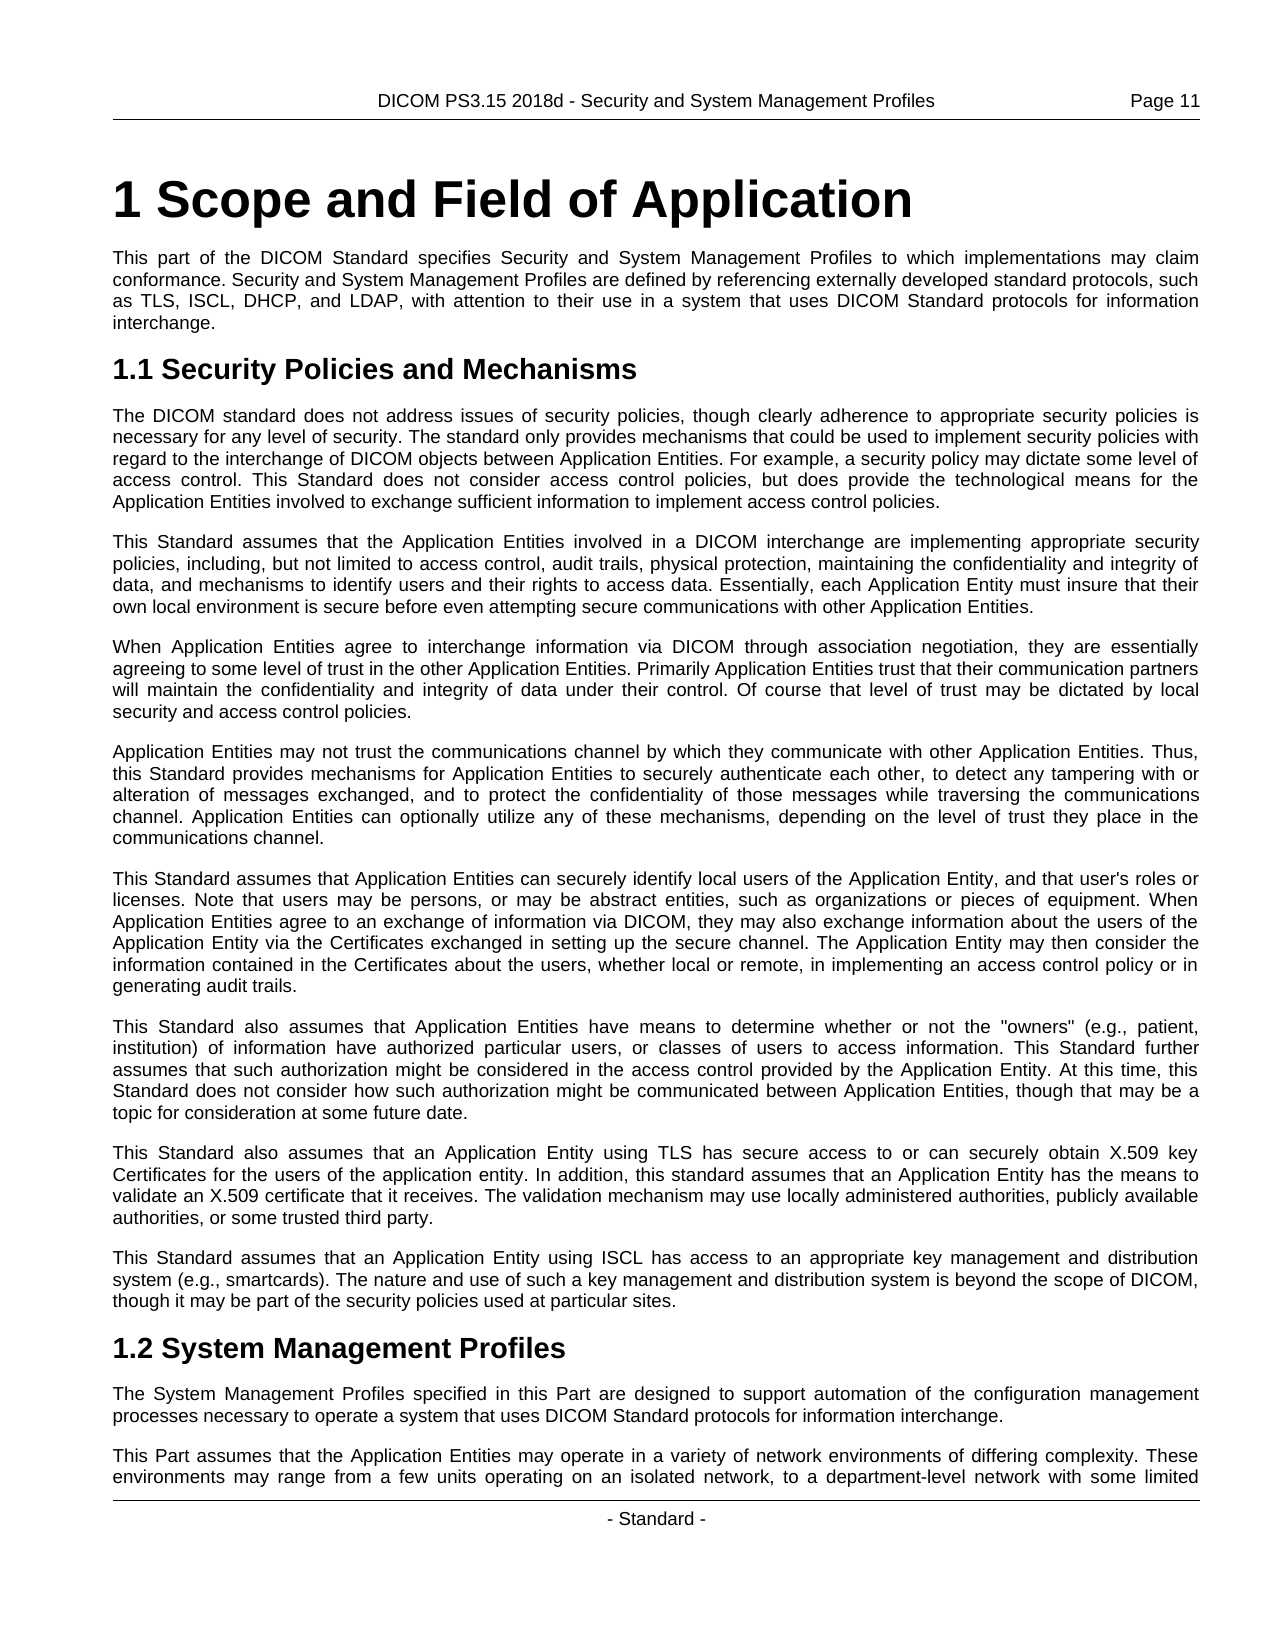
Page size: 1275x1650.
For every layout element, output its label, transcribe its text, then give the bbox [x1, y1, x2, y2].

text The DICOM standard does not address issues of security policies, though clearly adherence to appropriate security policies is necessary for any level of security. The standard only provides mechanisms that could be used to implement security policies with regard to the interchange of DICOM objects between Application Entities. For example, a security policy may dictate some level of access control. This Standard does not consider access control policies, but does provide the technological means for the Application Entities involved to exchange sufficient information to implement access control policies. [112, 404, 1200, 512]
text This Standard assumes that Application Entities can securely identify local users of the Application Entity, and that user's roles or licenses. Note that users may be persons, or may be abstract entities, such as organizations or pieces of equipment. When Application Entities agree to an exchange of information via DICOM, they may also exchange information about the users of the Application Entity via the Certificates exchanged in setting up the secure channel. The Application Entity may then consider the information contained in the Certificates about the users, whether local or remote, in implementing an access control policy or in generating audit trails. [112, 867, 1200, 997]
text The System Management Profiles specified in this Part are designed to support automation of the configuration management processes necessary to operate a system that uses DICOM Standard protocols for information interchange. [112, 1383, 1200, 1426]
text 1 Scope and Field of Application [112, 169, 1200, 228]
text This Standard also assumes that Application Entities have means to determine whether or not the "owners" (e.g., patient, institution) of information have authorized particular users, or classes of users to access information. This Standard further assumes that such authorization might be considered in the access control provided by the Application Entity. At this time, this Standard does not consider how such authorization might be communicated between Application Entities, though that may be a topic for consideration at some future date. [112, 1016, 1200, 1123]
text This Standard assumes that the Application Entities involved in a DICOM interchange are implementing appropriate security policies, including, but not limited to access control, audit trails, physical protection, maintaining the confidentiality and integrity of data, and mechanisms to identify users and their rights to access data. Essentially, each Application Entity must insure that their own local environment is secure before even attempting secure communications with other Application Entities. [112, 531, 1200, 617]
text This Part assumes that the Application Entities may operate in a variety of network environments of differing complexity. These environments may range from a few units operating on an isolated network, to a department-level network with some limited [112, 1445, 1200, 1488]
text 1.2 System Management Profiles [112, 1331, 1200, 1364]
text This Standard assumes that an Application Entity using ISCL has access to an appropriate key management and distribution system (e.g., smartcards). The nature and use of such a key management and distribution system is beyond the scope of DICOM, though it may be part of the security policies used at particular sites. [112, 1247, 1200, 1312]
text This Standard also assumes that an Application Entity using TLS has secure access to or can securely obtain X.509 key Certificates for the users of the application entity. In addition, this standard assumes that an Application Entity has the means to validate an X.509 certificate that it receives. The validation mechanism may use locally administered authorities, publicly available authorities, or some trusted third party. [112, 1142, 1200, 1228]
text When Application Entities agree to interchange information via DICOM through association negotiation, they are essentially agreeing to some level of trust in the other Application Entities. Primarily Application Entities trust that their communication partners will maintain the confidentiality and integrity of data under their control. Of course that level of trust may be dictated by local security and access control policies. [112, 636, 1200, 722]
text This part of the DICOM Standard specifies Security and System Management Profiles to which implementations may claim conformance. Security and System Management Profiles are defined by referencing externally developed standard protocols, such as TLS, ISCL, DHCP, and LDAP, with attention to their use in a system that uses DICOM Standard protocols for information interchange. [112, 247, 1200, 333]
text Application Entities may not trust the communications channel by which they communicate with other Application Entities. Thus, this Standard provides mechanisms for Application Entities to securely authenticate each other, to detect any tampering with or alteration of messages exchanged, and to protect the confidentiality of those messages while traversing the communications channel. Application Entities can optionally utilize any of these mechanisms, depending on the level of trust they place in the communications channel. [112, 741, 1200, 849]
text 1.1 Security Policies and Mechanisms [112, 352, 1200, 386]
